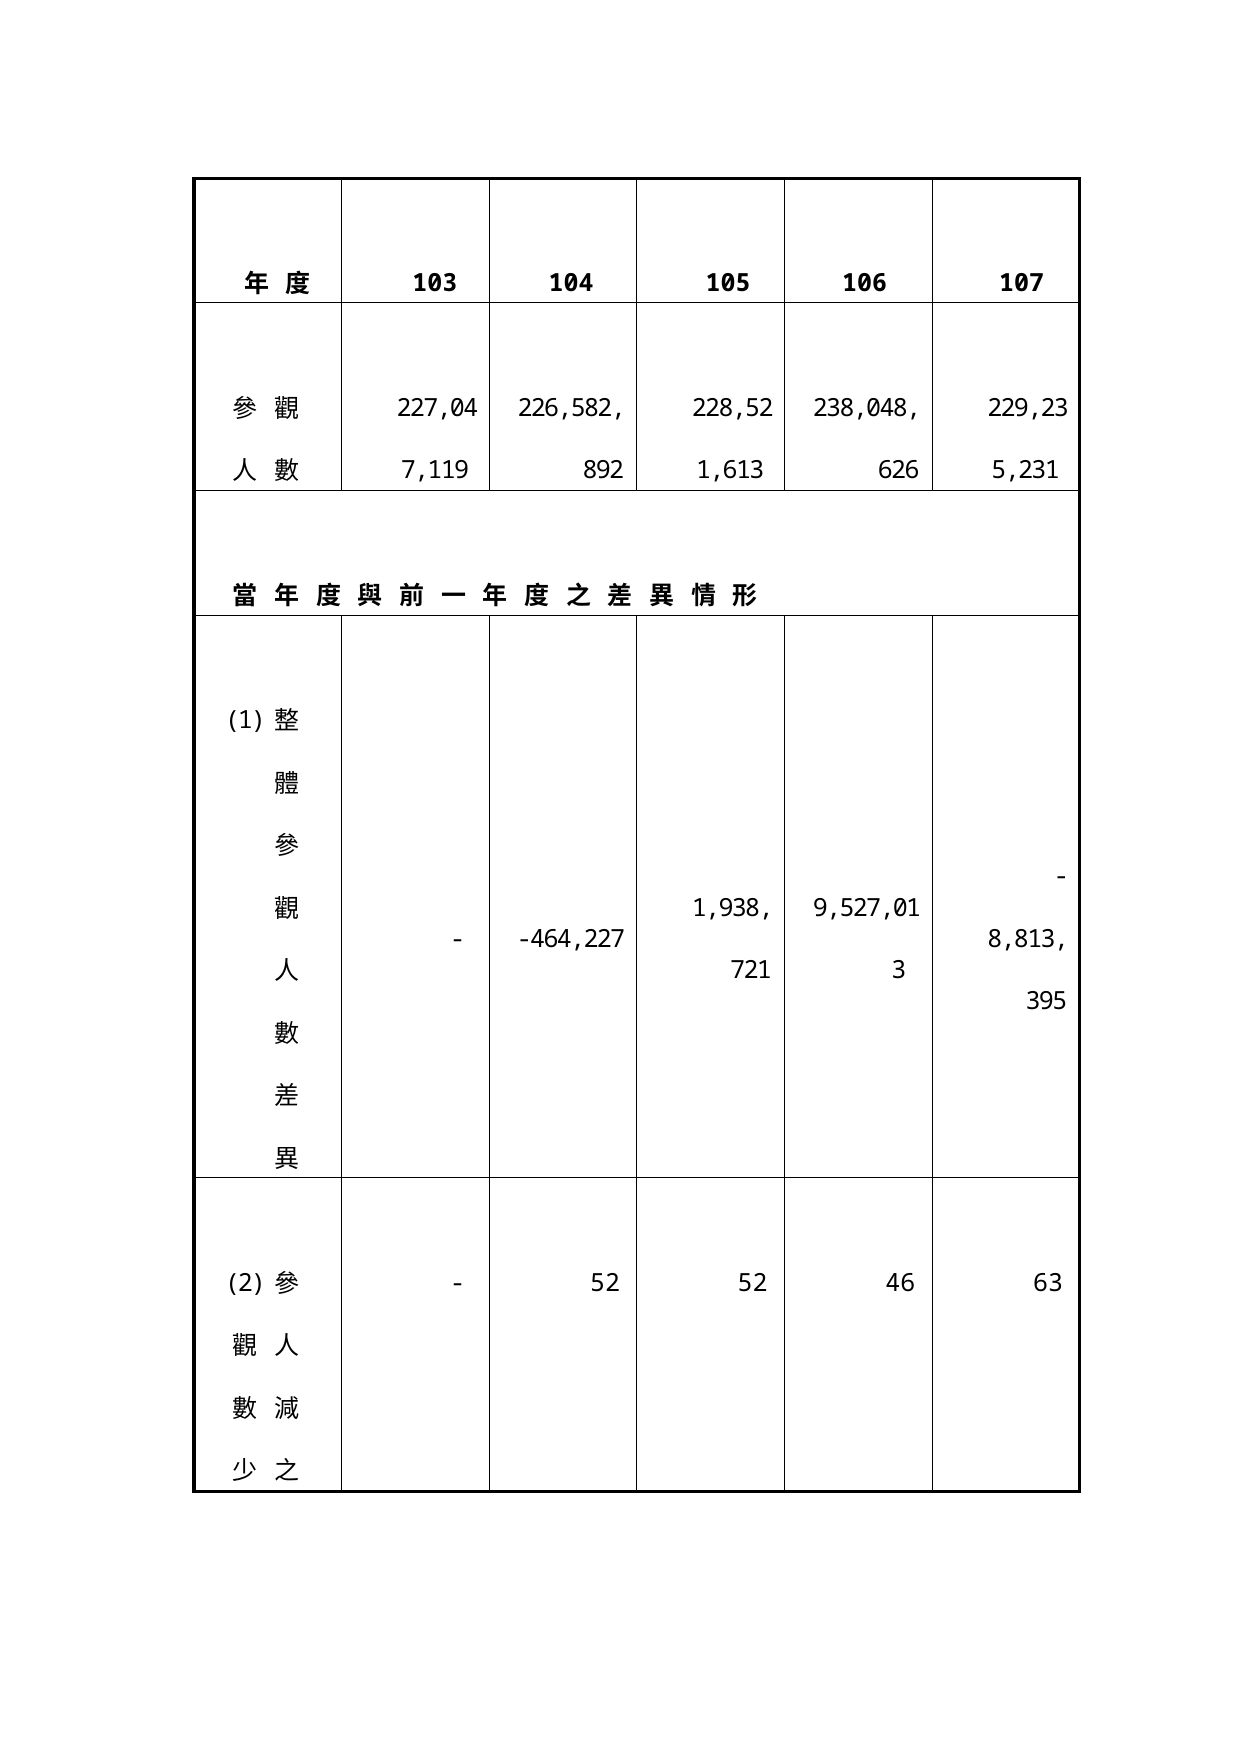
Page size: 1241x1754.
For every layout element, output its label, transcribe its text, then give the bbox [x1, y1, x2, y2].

table_header 104 [490, 180, 636, 302]
table_cell (1)整體參觀人數差異 [196, 616, 341, 1177]
table_cell 226,582,892 [490, 303, 636, 490]
table_cell 1,938,721 [637, 616, 784, 1177]
table_cell - [342, 616, 489, 1177]
table_cell 229,235,231 [933, 303, 1078, 490]
table_cell 52 [490, 1178, 636, 1490]
table_header 107 [933, 180, 1078, 302]
table_header 103 [342, 180, 489, 302]
table_cell 46 [785, 1178, 932, 1490]
table_cell 當年度與前一年度之差異情形 [196, 491, 1078, 615]
table_cell 參觀人數 [196, 303, 341, 490]
table_cell 9,527,013 [785, 616, 932, 1177]
table_header 105 [637, 180, 784, 302]
table_cell 238,048,626 [785, 303, 932, 490]
table_cell (2)參觀人數減少之 [196, 1178, 341, 1490]
table_header 106 [785, 180, 932, 302]
table_cell 228,521,613 [637, 303, 784, 490]
table_cell 227,047,119 [342, 303, 489, 490]
table_cell - [342, 1178, 489, 1490]
table_cell 52 [637, 1178, 784, 1490]
table_cell -464,227 [490, 616, 636, 1177]
table_cell 63 [933, 1178, 1078, 1490]
table_cell -8,813,395 [933, 616, 1078, 1177]
table_header 年度 [196, 180, 341, 302]
